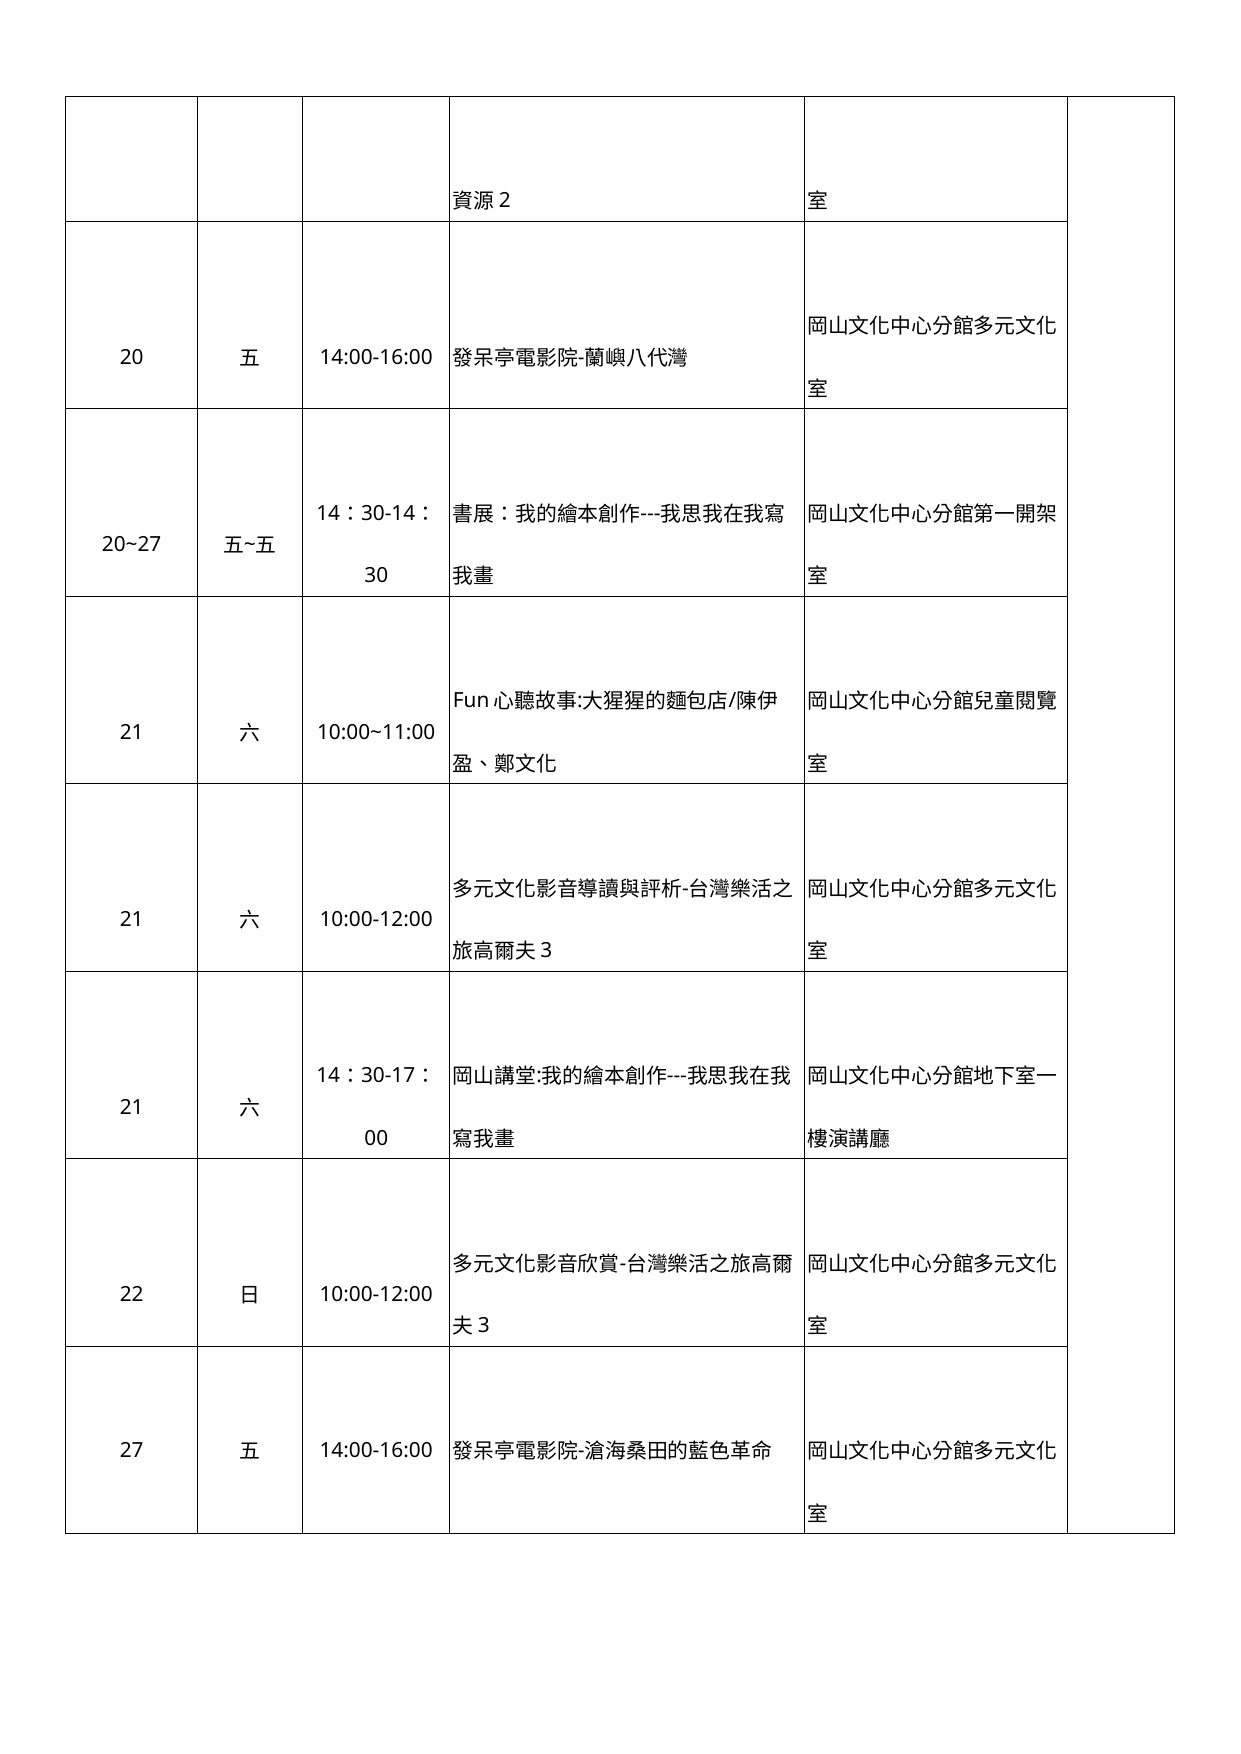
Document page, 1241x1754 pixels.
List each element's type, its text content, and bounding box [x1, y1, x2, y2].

table_cell 岡山文化中心分館兒童閱覽室 [805, 597, 1067, 783]
table_cell 21 [66, 972, 197, 1158]
table_cell [198, 97, 302, 221]
table_cell 多元文化影音欣賞-台灣樂活之旅高爾夫3 [450, 1159, 804, 1346]
table_cell 資源2 [450, 97, 804, 221]
table_cell 岡山文化中心分館多元文化室 [805, 222, 1067, 408]
table_cell 岡山文化中心分館多元文化室 [805, 1347, 1067, 1533]
table_cell 10:00~11:00 [303, 597, 449, 783]
table_cell 21 [66, 597, 197, 783]
table_cell 岡山文化中心分館地下室一樓演講廳 [805, 972, 1067, 1158]
table_cell 10:00-12:00 [303, 784, 449, 971]
table_cell [303, 97, 449, 221]
table_cell 書展：我的繪本創作---我思我在我寫我畫 [450, 409, 804, 596]
table_cell 六 [198, 784, 302, 971]
table_cell 五 [198, 222, 302, 408]
table_cell 六 [198, 972, 302, 1158]
table_cell 日 [198, 1159, 302, 1346]
table_cell 多元文化影音導讀與評析-台灣樂活之旅高爾夫3 [450, 784, 804, 971]
table_cell 20~27 [66, 409, 197, 596]
table_cell 14：30-17：00 [303, 972, 449, 1158]
table_cell 27 [66, 1347, 197, 1533]
table_cell 20 [66, 222, 197, 408]
table_cell 14:00-16:00 [303, 1347, 449, 1533]
table_cell 岡山文化中心分館多元文化室 [805, 784, 1067, 971]
table_cell 發呆亭電影院-蘭嶼八代灣 [450, 222, 804, 408]
table_cell 六 [198, 597, 302, 783]
table_cell Fun心聽故事:大猩猩的麵包店/陳伊盈、鄭文化 [450, 597, 804, 783]
table_cell 10:00-12:00 [303, 1159, 449, 1346]
table_cell 14:00-16:00 [303, 222, 449, 408]
table_cell 發呆亭電影院-滄海桑田的藍色革命 [450, 1347, 804, 1533]
table_cell 14：30-14：30 [303, 409, 449, 596]
table_cell 岡山講堂:我的繪本創作---我思我在我寫我畫 [450, 972, 804, 1158]
table_cell 21 [66, 784, 197, 971]
table_cell 室 [805, 97, 1067, 221]
table_cell 五~五 [198, 409, 302, 596]
table_cell 22 [66, 1159, 197, 1346]
table_cell [1068, 97, 1174, 1533]
table_cell 岡山文化中心分館多元文化室 [805, 1159, 1067, 1346]
table_cell 岡山文化中心分館第一開架室 [805, 409, 1067, 596]
table_cell [66, 97, 197, 221]
table_cell 五 [198, 1347, 302, 1533]
